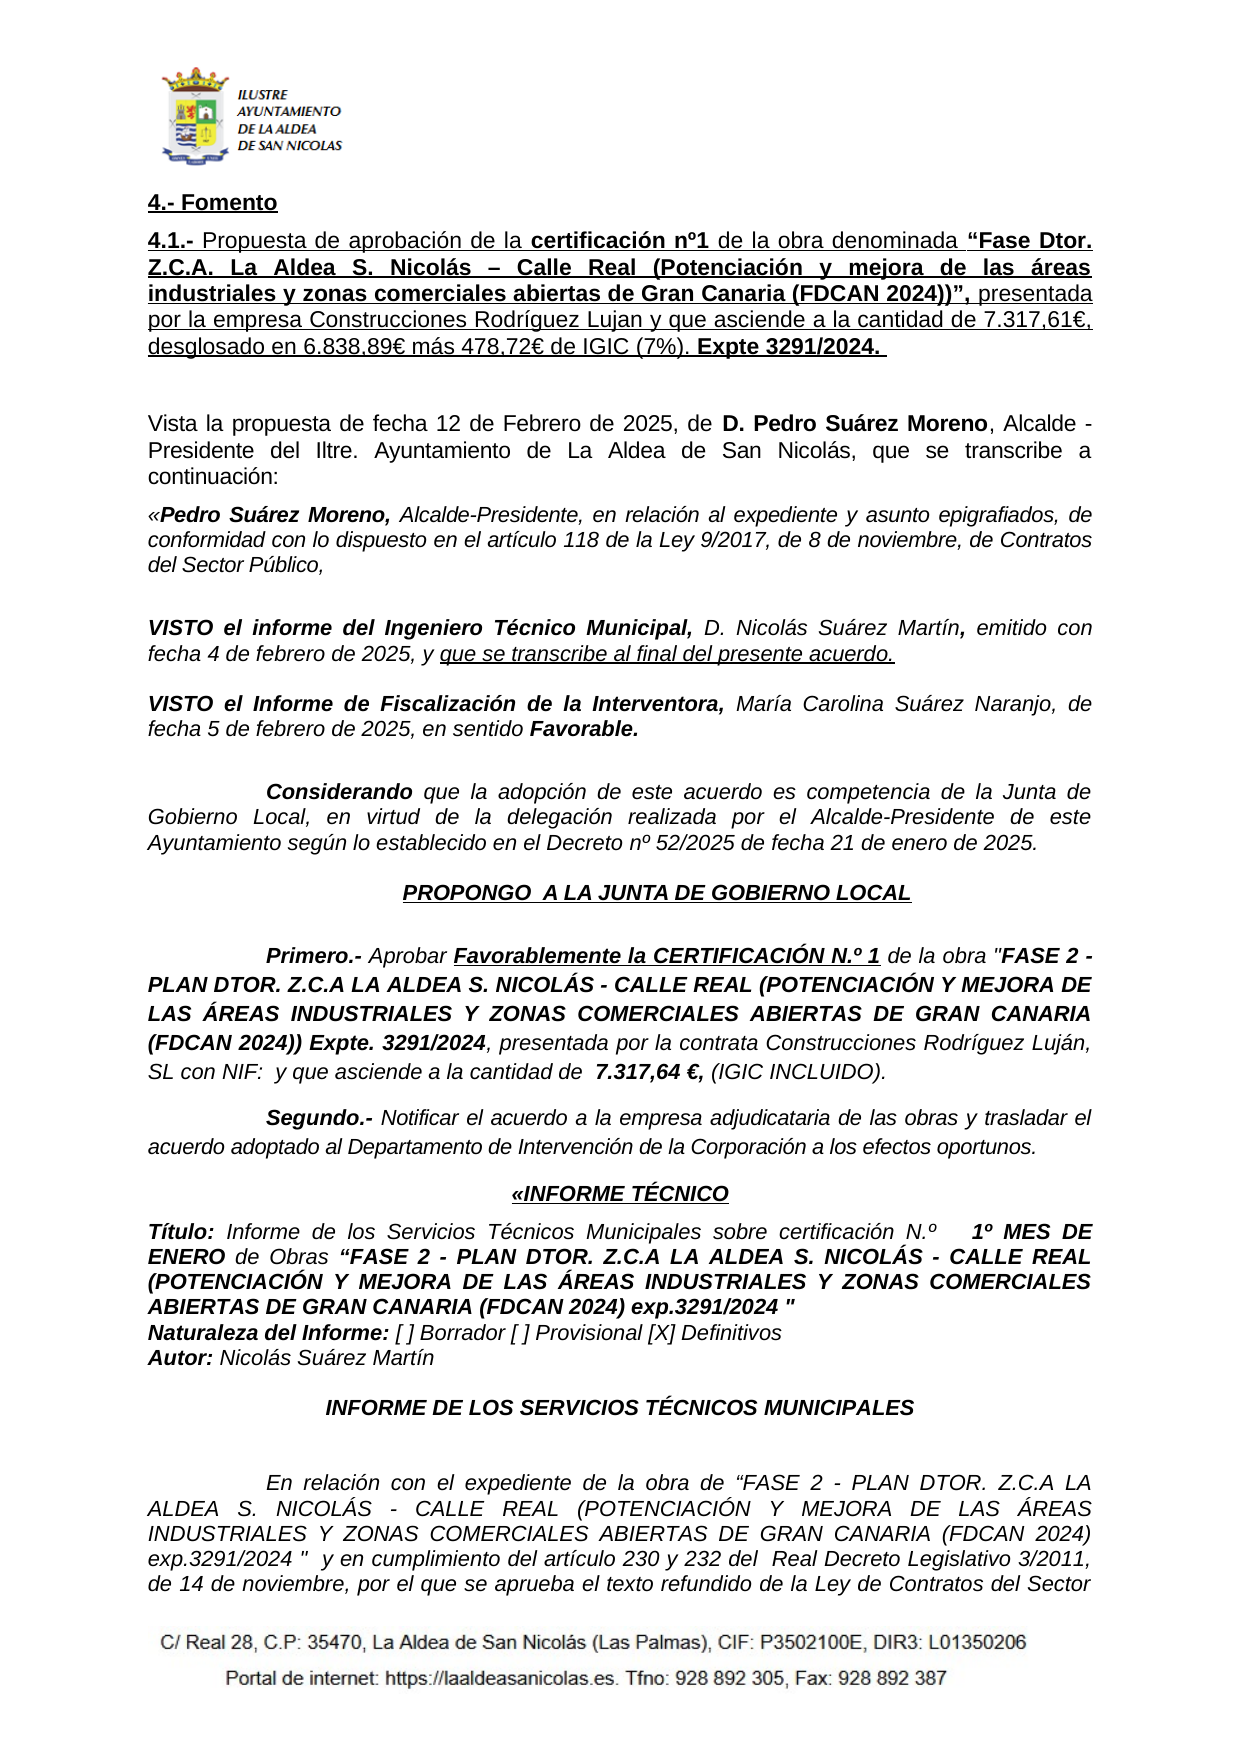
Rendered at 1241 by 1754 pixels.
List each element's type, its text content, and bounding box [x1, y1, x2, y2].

text VISTO el informe del Ingeniero Técnico Municipal, D. Nicolás Suárez Martín, emitido con fecha 4 de febrero de 2025, y que se transcribe al final del presente acuerdo. [148, 615, 1093, 666]
text 4.- Fomento [148, 188, 1093, 215]
text Título: Informe de los Servicios Técnicos Municipales sobre certificación N.º 1º MES DE ENERO de Obras “FASE 2 - PLAN DTOR. Z.C.A LA ALDEA S. NICOLÁS - CALLE REAL (POTENCIACIÓN Y MEJORA DE LAS ÁREAS INDUSTRIALES Y ZONAS COMERCIALES ABIERTAS DE GRAN CANARIA (FDCAN 2024) exp.3291/2024 " [148, 1219, 1093, 1319]
text «INFORME TÉCNICO [148, 1181, 1093, 1206]
text por la empresa Construcciones Rodríguez Lujan y que asciende a la cantidad de 7.317,61€, [148, 304, 1093, 329]
text Z.C.A. La Aldea S. Nicolás – Calle Real (Potenciación y mejora de las áreas industriales y zonas comerciales abiertas de Gran Canaria (FDCAN 2024))”, presentada [148, 251, 1093, 303]
picture [148, 59, 358, 173]
text Vista la propuesta de fecha 12 de Febrero de 2025, de D. Pedro Suárez Moreno, Alcalde - Presidente del Iltre. Ayuntamiento de La Aldea de San Nicolás, que se transcribe a continuación: [148, 410, 1093, 489]
text 4.1.- Propuesta de aprobación de la certificación nº1 de la obra denominada “Fase Dtor. [148, 227, 1093, 250]
text Primero.- Aprobar Favorablemente la CERTIFICACIÓN N.º 1 de la obra "FASE 2 - PLAN DTOR. Z.C.A LA ALDEA S. NICOLÁS - CALLE REAL (POTENCIACIÓN Y MEJORA DE LAS ÁREAS INDUSTRIALES Y ZONAS COMERCIALES ABIERTAS DE GRAN CANARIA (FDCAN 2024)) Expte. 3291/2024, presentada por la contrata Construcciones Rodríguez Luján, SL con NIF: y que asciende a la cantidad de 7.317,64 €, (IGIC INCLUIDO). [148, 943, 1093, 1084]
text INFORME DE LOS SERVICIOS TÉCNICOS MUNICIPALES [148, 1395, 1093, 1420]
picture [148, 1626, 1034, 1694]
text VISTO el Informe de Fiscalización de la Interventora, María Carolina Suárez Naranjo, de fecha 5 de febrero de 2025, en sentido Favorable. [148, 691, 1093, 741]
text Segundo.- Notificar el acuerdo a la empresa adjudicataria de las obras y trasladar el acuerdo adoptado al Departamento de Intervención de la Corporación a los efectos oportunos. [148, 1105, 1093, 1159]
text En relación con el expediente de la obra de “FASE 2 - PLAN DTOR. Z.C.A LA ALDEA S. NICOLÁS - CALLE REAL (POTENCIACIÓN Y MEJORA DE LAS ÁREAS INDUSTRIALES Y ZONAS COMERCIALES ABIERTAS DE GRAN CANARIA (FDCAN 2024) exp.3291/2024 " y en cumplimiento del artículo 230 y 232 del Real Decreto Legislativo 3/2011, de 14 de noviembre, por el que se aprueba el texto refundido de la Ley de Contratos del Sector [148, 1470, 1093, 1596]
text Considerando que la adopción de este acuerdo es competencia de la Junta de Gobierno Local, en virtud de la delegación realizada por el Alcalde-Presidente de este Ayuntamiento según lo establecido en el Decreto nº 52/2025 de fecha 21 de enero de 2025. [148, 779, 1093, 855]
text PROPONGO A LA JUNTA DE GOBIERNO LOCAL [148, 880, 1093, 905]
text «Pedro Suárez Moreno, Alcalde-Presidente, en relación al expediente y asunto epigrafiados, de conformidad con lo dispuesto en el artículo 118 de la Ley 9/2017, de 8 de noviembre, de Contratos del Sector Público, [148, 502, 1093, 578]
text desglosado en 6.838,89€ más 478,72€ de IGIC (7%). Expte 3291/2024. [148, 330, 1093, 359]
text Autor: Nicolás Suárez Martín [148, 1345, 1093, 1370]
text Naturaleza del Informe: [ ] Borrador [ ] Provisional [X] Definitivos [148, 1319, 1093, 1345]
